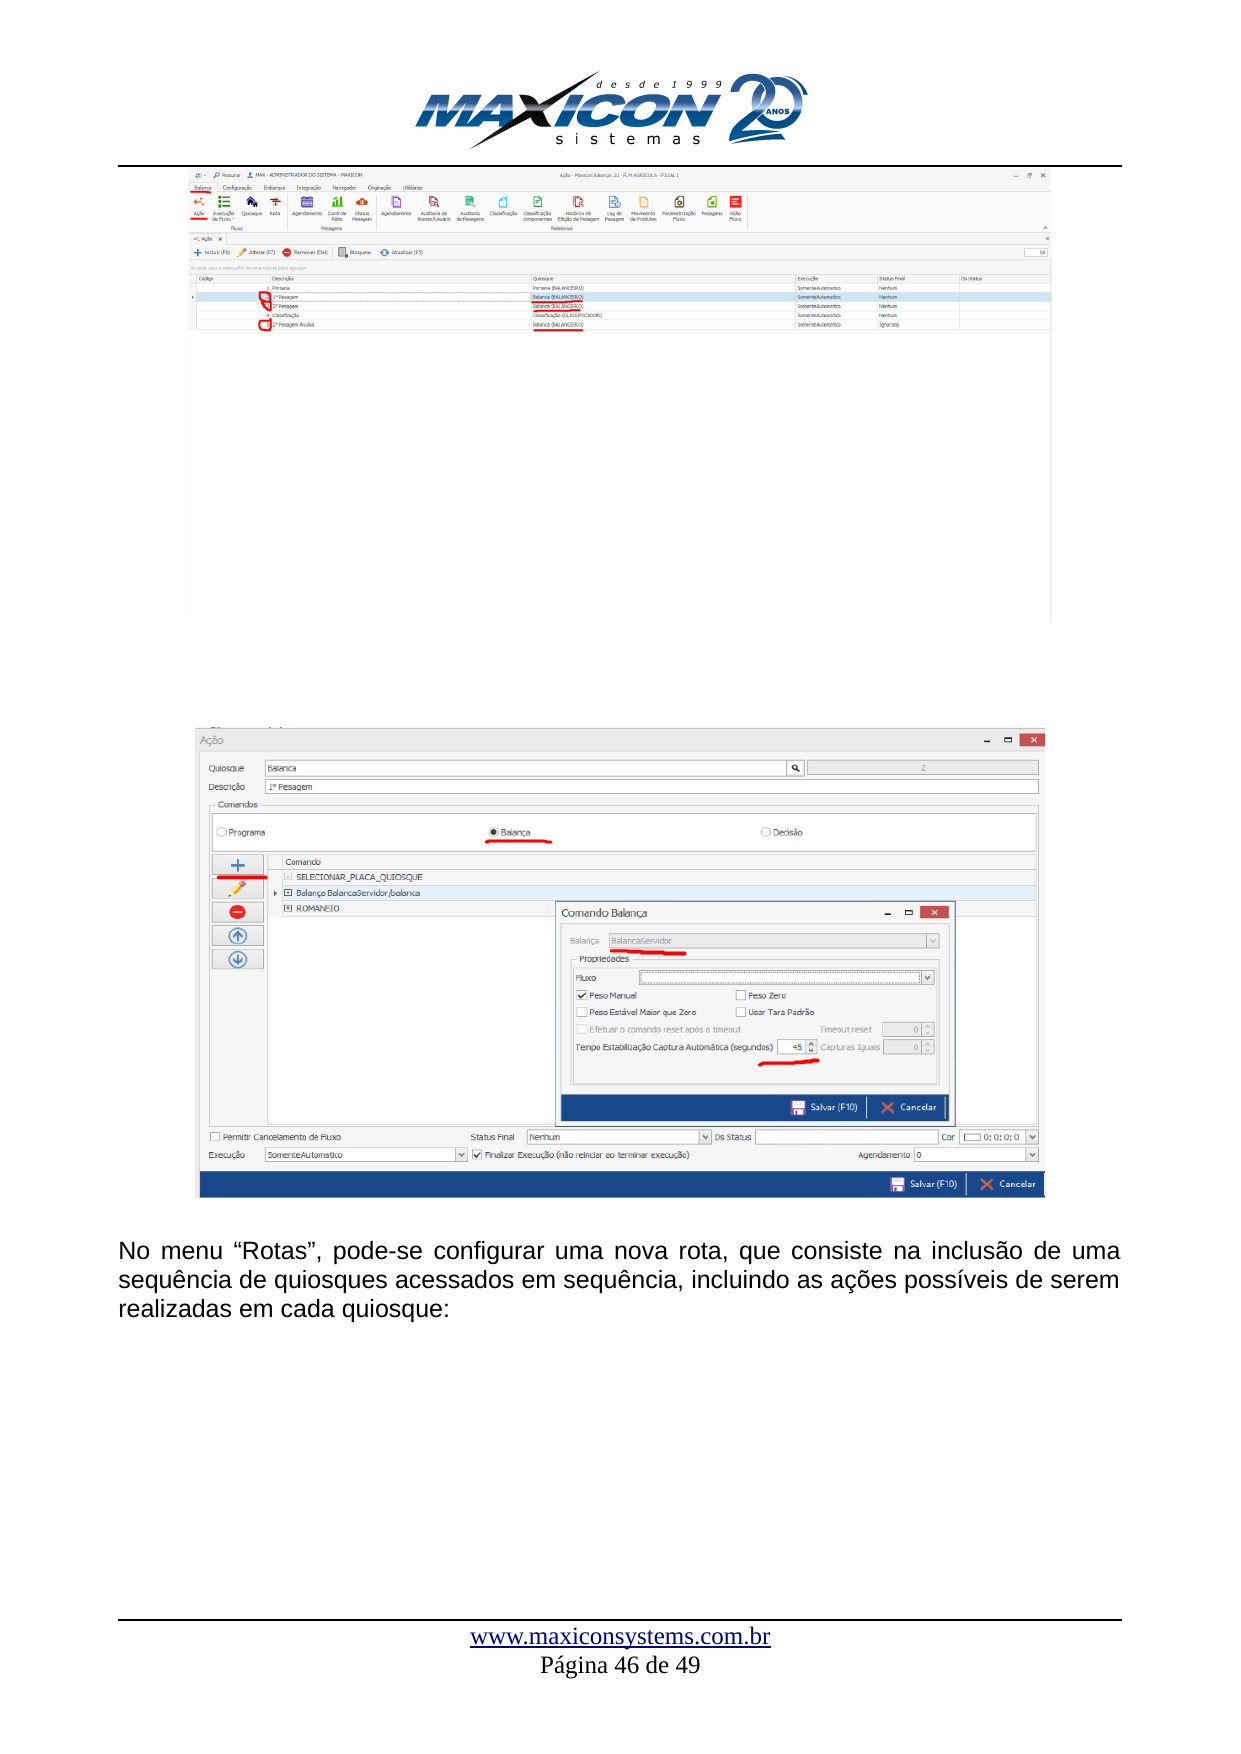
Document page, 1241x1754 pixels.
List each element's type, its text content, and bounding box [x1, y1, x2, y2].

text No menu “Rotas”, pode-se configurar uma nova rota, que consiste na inclusão de uma sequência de quiosques acessados em sequência, incluindo as ações possíveis de serem realizadas em cada quiosque: [118, 1236, 1122, 1323]
